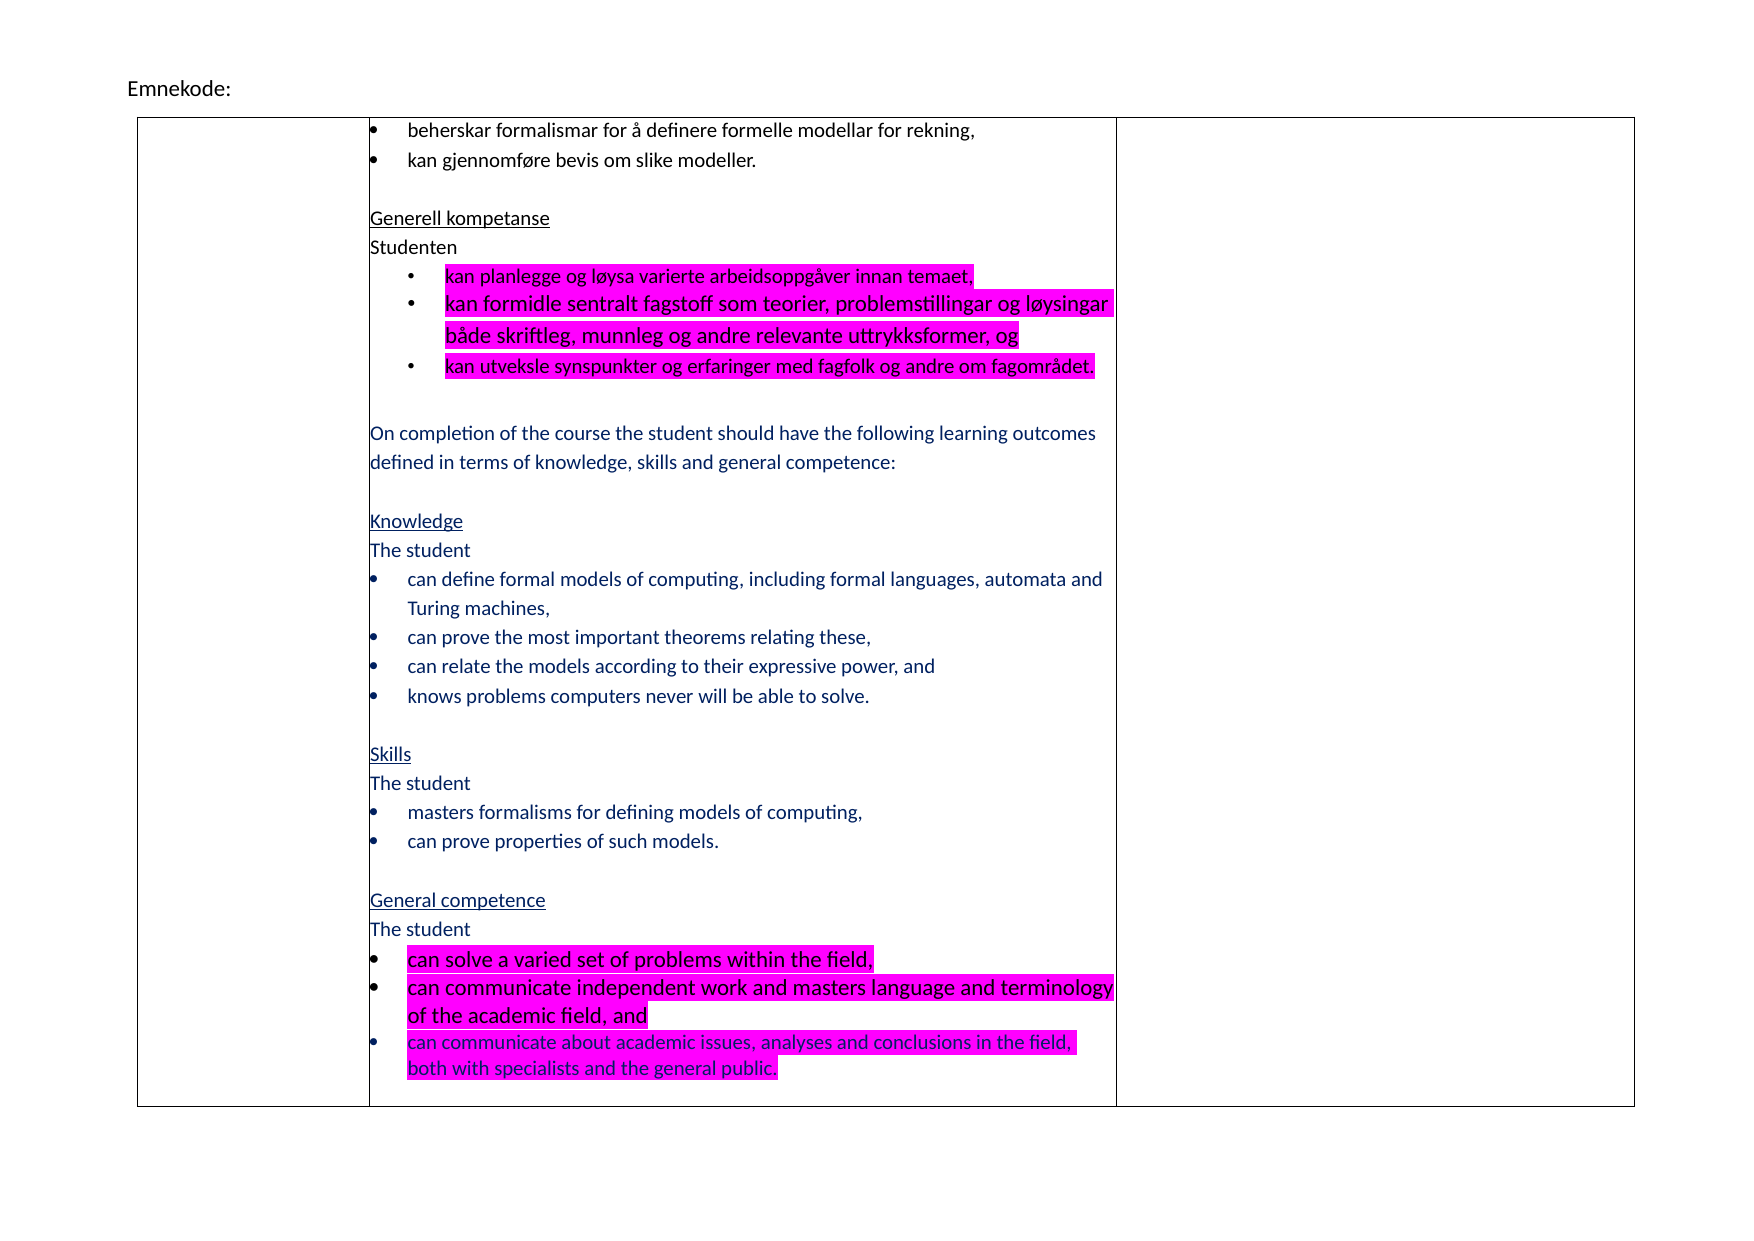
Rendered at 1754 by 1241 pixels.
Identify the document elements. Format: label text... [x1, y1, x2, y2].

table_cell [1117, 118, 1634, 1106]
table_cell Studenten skal ved avslutta emne ha følgjande læringsutbyte definert i kunnskapar, ferdigheiter og generell kompetanse: Kunnskapar Studenten kan definere formelle modellar for rekning, deriblant formelle språk, endelege automatar og Turingmaskiner, kan bevise dei viktigaste teorema om forholda mellom desse, kan rangera modellane med omsyn til uttrykkskraft, og kjenner til problem som aldri vil kunne løysast med ein datamaskin.. Ferdigheiter Studenten beherskar formalismar for å definere formelle modellar for rekning, kan gjennomføre bevis om slike modeller. Generell kompetanse Studenten kan planlegge og løysa varierte arbeidsoppgåver innan temaet, kan formidle sentralt fagstoff som teorier, problemstillingar og løysingar både skriftleg, munnleg og andre relevante uttrykksformer, og kan utveksle synspunkter og erfaringer med fagfolk og andre om fagområdet. On completion of the course the student should have the following learning outcomes defined in terms of knowledge, skills and general competence: Knowledge The student can define formal models of computing, including formal languages, automata and Turing machines, can prove the most important theorems relating these, can relate the models according to their expressive power, and knows problems computers never will be able to solve. Skills The student masters formalisms for defining models of computing, can prove properties of such models. General competence The student can solve a varied set of problems within the field, can communicate independent work and masters language and terminology of the academic field, and can communicate about academic issues, analyses and conclusions in the field, both with specialists and the general public. [370, 118, 1116, 1106]
table_cell [138, 118, 369, 1106]
